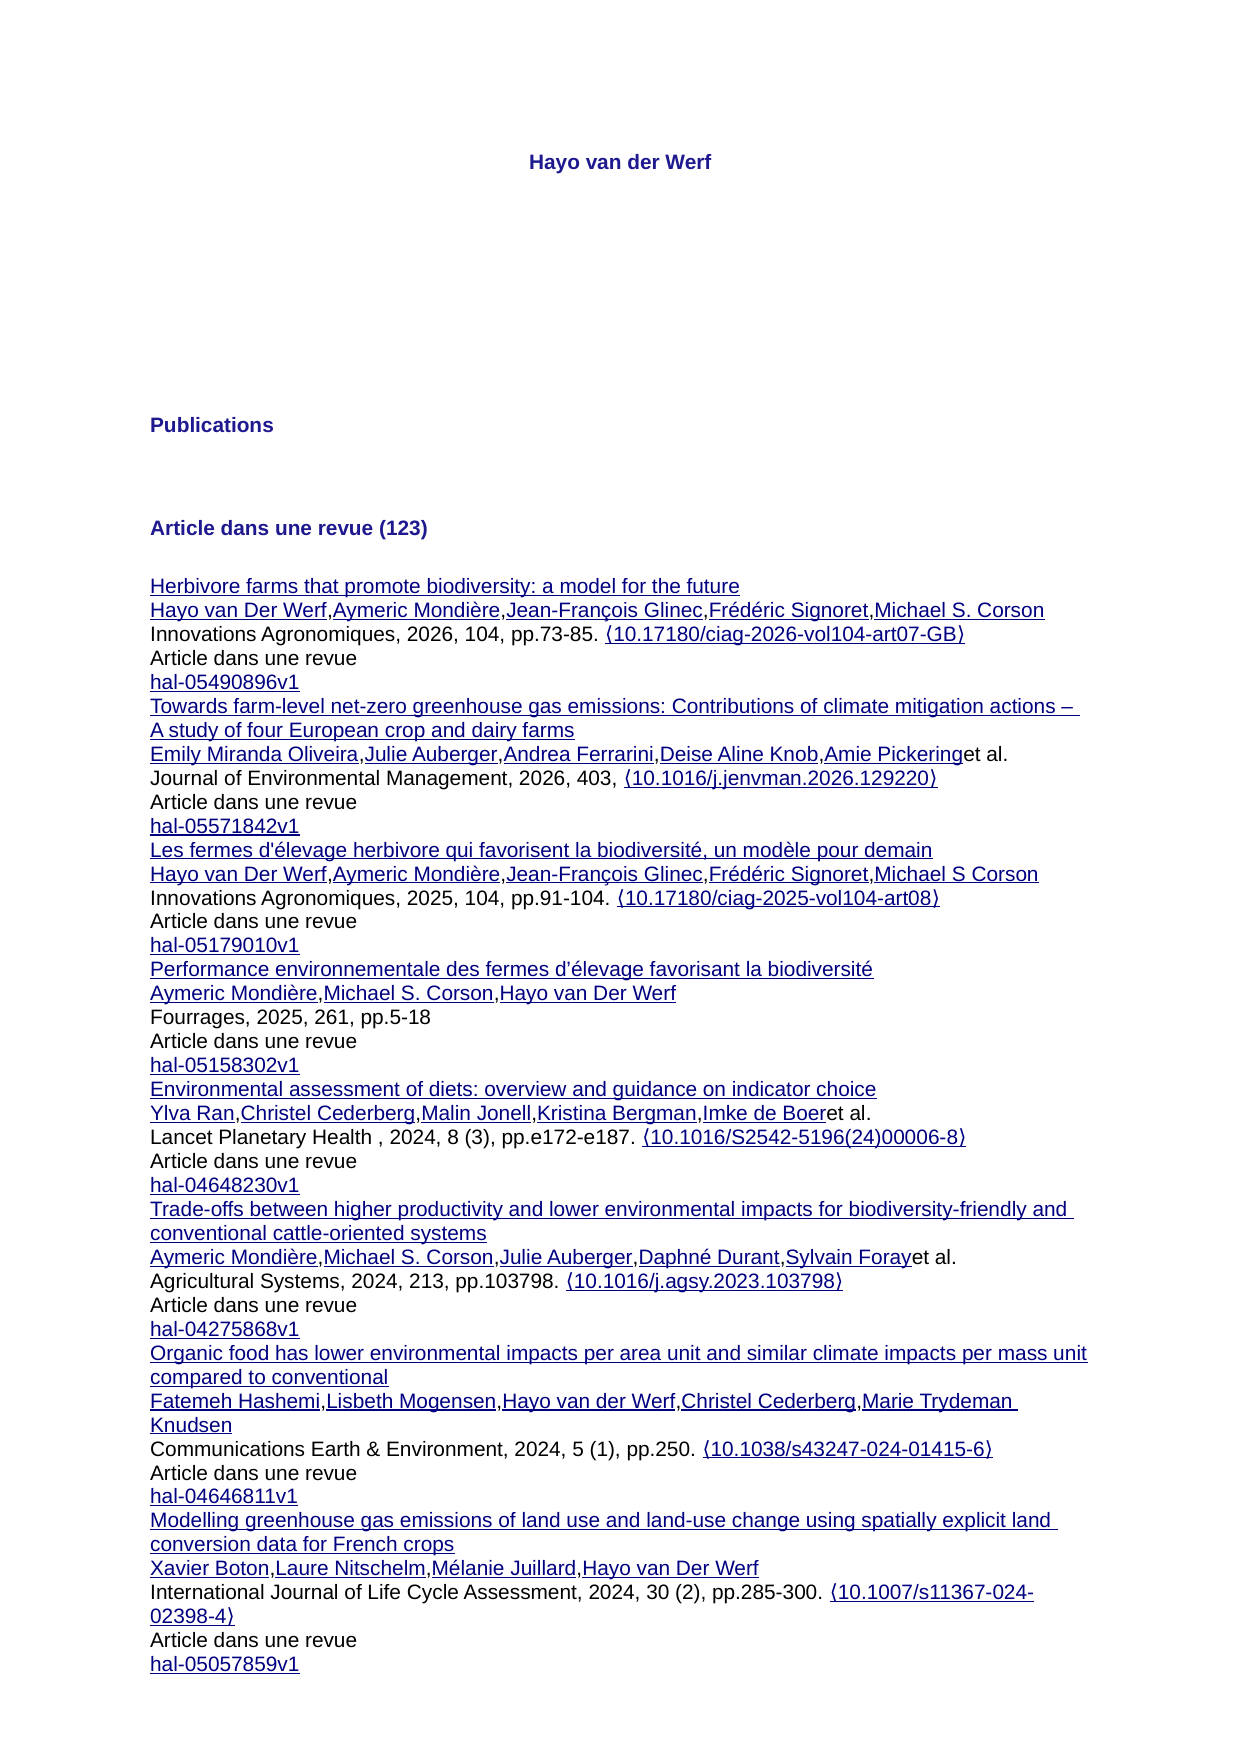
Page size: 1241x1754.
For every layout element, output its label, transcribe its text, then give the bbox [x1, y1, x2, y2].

table_cell Trade-offs between higher productivity and lower environmental impacts for biodiversity-friendly and conventional cattle-oriented systems Aymeric Mondière,Michael S. Corson,Julie Auberger,Daphné Durant,Sylvain Forayet al. Agricultural Systems, 2024, 213, pp.103798. ⟨10.1016/j.agsy.2023.103798⟩ Article dans une revue hal-04275868v1 [150, 1197, 1090, 1341]
table_cell Towards farm-level net-zero greenhouse gas emissions: Contributions of climate mitigation actions – A study of four European crop and dairy farms Emily Miranda Oliveira,Julie Auberger,Andrea Ferrarini,Deise Aline Knob,Amie Pickeringet al. Journal of Environmental Management, 2026, 403, ⟨10.1016/j.jenvman.2026.129220⟩ Article dans une revue hal-05571842v1 [150, 694, 1090, 837]
table_cell Performance environnementale des fermes d’élevage favorisant la biodiversité Aymeric Mondière,Michael S. Corson,Hayo van Der Werf Fourrages, 2025, 261, pp.5-18 Article dans une revue hal-05158302v1 [150, 957, 1090, 1077]
subtitle Publications [150, 412, 1090, 436]
subtitle Hayo van der Werf [150, 150, 1090, 174]
table_cell Les fermes d'élevage herbivore qui favorisent la biodiversité, un modèle pour demain Hayo van Der Werf,Aymeric Mondière,Jean-François Glinec,Frédéric Signoret,Michael S Corson Innovations Agronomiques, 2025, 104, pp.91-104. ⟨10.17180/ciag-2025-vol104-art08⟩ Article dans une revue hal-05179010v1 [150, 838, 1090, 957]
table_header Herbivore farms that promote biodiversity: a model for the future Hayo van Der Werf,Aymeric Mondière,Jean-François Glinec,Frédéric Signoret,Michael S. Corson Innovations Agronomiques, 2026, 104, pp.73-85. ⟨10.17180/ciag-2026-vol104-art07-GB⟩ Article dans une revue hal-05490896v1 [150, 574, 1090, 694]
table_cell Environmental assessment of diets: overview and guidance on indicator choice Ylva Ran,Christel Cederberg,Malin Jonell,Kristina Bergman,Imke de Boeret al. Lancet Planetary Health , 2024, 8 (3), pp.e172-e187. ⟨10.1016/S2542-5196(24)00006-8⟩ Article dans une revue hal-04648230v1 [150, 1077, 1090, 1197]
table_cell Modelling greenhouse gas emissions of land use and land-use change using spatially explicit land conversion data for French crops Xavier Boton,Laure Nitschelm,Mélanie Juillard,Hayo van Der Werf International Journal of Life Cycle Assessment, 2024, 30 (2), pp.285-300. ⟨10.1007/s11367-024-02398-4⟩ Article dans une revue hal-05057859v1 [150, 1508, 1090, 1676]
subtitle Article dans une revue (123) [150, 516, 1090, 539]
table_cell Organic food has lower environmental impacts per area unit and similar climate impacts per mass unit compared to conventional Fatemeh Hashemi,Lisbeth Mogensen,Hayo van der Werf,Christel Cederberg,Marie Trydeman Knudsen Communications Earth & Environment, 2024, 5 (1), pp.250. ⟨10.1038/s43247-024-01415-6⟩ Article dans une revue hal-04646811v1 [150, 1341, 1090, 1508]
